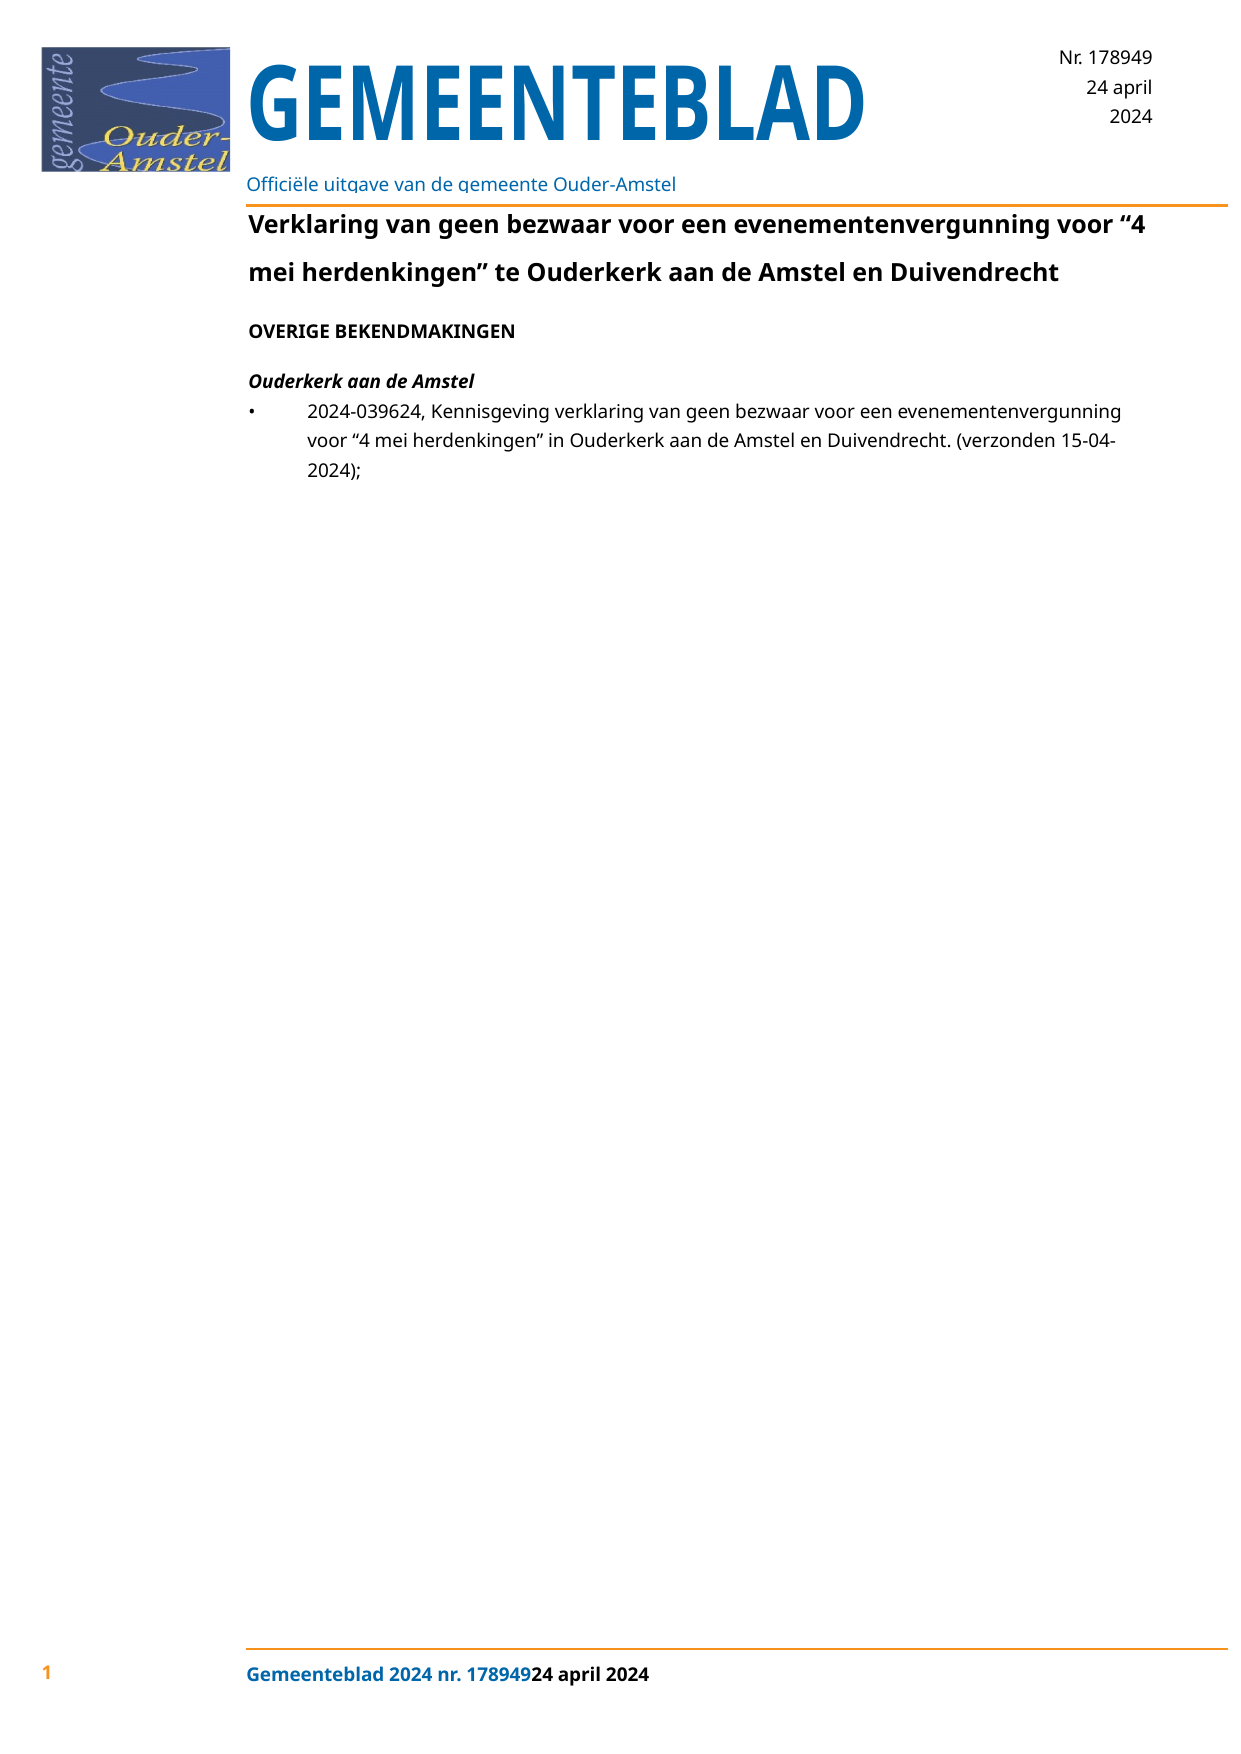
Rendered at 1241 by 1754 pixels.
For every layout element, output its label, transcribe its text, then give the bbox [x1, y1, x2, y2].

list 2024-039624, Kennisgeving verklaring van geen bezwaar voor een evenementenvergunning voor “4 mei herdenkingen” in Ouderkerk aan de Amstel en Duivendrecht. (verzonden 15-04-2024); [248, 398, 1152, 483]
picture [41, 47, 231, 172]
text Verklaring van geen bezwaar voor een evenementenvergunning voor “4 mei herdenkingen” te Ouderkerk aan de Amstel en Duivendrecht [248, 207, 1152, 288]
text Ouderkerk aan de Amstel [248, 368, 1152, 394]
text OVERIGE BEKENDMAKINGEN [248, 318, 1152, 344]
